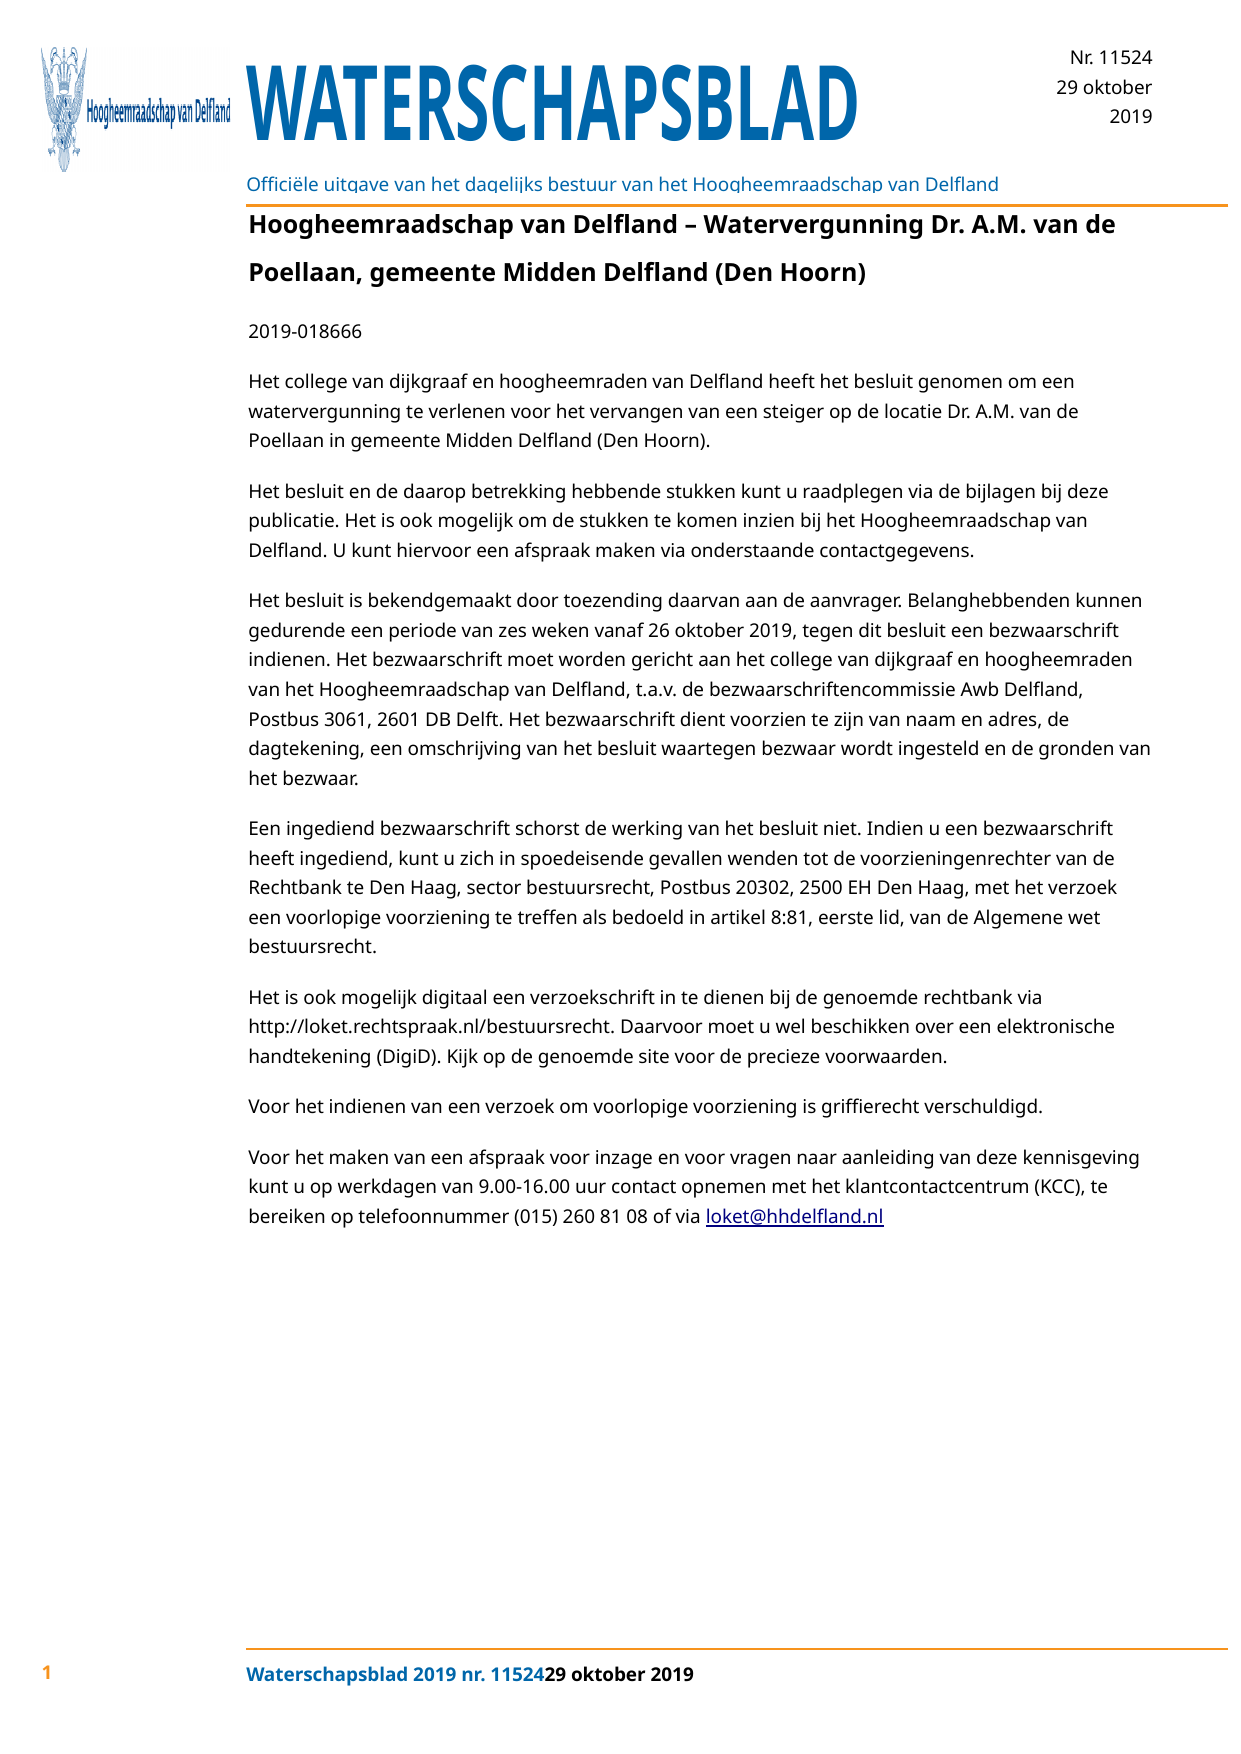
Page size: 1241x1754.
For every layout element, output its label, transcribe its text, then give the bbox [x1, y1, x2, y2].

text Een ingediend bezwaarschrift schorst de werking van het besluit niet. Indien u een bezwaarschrift heeft ingediend, kunt u zich in spoedeisende gevallen wenden tot de voorzieningenrechter van de Rechtbank te Den Haag, sector bestuursrecht, Postbus 20302, 2500 EH Den Haag, met het verzoek een voorlopige voorziening te treffen als bedoeld in artikel 8:81, eerste lid, van de Algemene wet bestuursrecht. [248, 815, 1152, 959]
text Voor het maken van een afspraak voor inzage en voor vragen naar aanleiding van deze kennisgeving kunt u op werkdagen van 9.00-16.00 uur contact opnemen met het klantcontactcentrum (KCC), te bereiken op telefoonnummer (015) 260 81 08 of via loket@hhdelfland.nl [248, 1144, 1152, 1229]
picture [41, 47, 231, 172]
text Hoogheemraadschap van Delfland – Watervergunning Dr. A.M. van de Poellaan, gemeente Midden Delfland (Den Hoorn) [248, 207, 1152, 288]
text Voor het indienen van een verzoek om voorlopige voorziening is griffierecht verschuldigd. [248, 1094, 1152, 1119]
text 2019-018666 [248, 318, 1152, 344]
text Het besluit is bekendgemaakt door toezending daarvan aan de aanvrager. Belanghebbenden kunnen gedurende een periode van zes weken vanaf 26 oktober 2019, tegen dit besluit een bezwaarschrift indienen. Het bezwaarschrift moet worden gericht aan het college van dijkgraaf en hoogheemraden van het Hoogheemraadschap van Delfland, t.a.v. de bezwaarschriftencommissie Awb Delfland, Postbus 3061, 2601 DB Delft. Het bezwaarschrift dient voorzien te zijn van naam en adres, de dagtekening, een omschrijving van het besluit waartegen bezwaar wordt ingesteld en de gronden van het bezwaar. [248, 587, 1152, 791]
text Het college van dijkgraaf en hoogheemraden van Delfland heeft het besluit genomen om een watervergunning te verlenen voor het vervangen van een steiger op de locatie Dr. A.M. van de Poellaan in gemeente Midden Delfland (Den Hoorn). [248, 368, 1152, 453]
text Het is ook mogelijk digitaal een verzoekschrift in te dienen bij de genoemde rechtbank via http://loket.rechtspraak.nl/bestuursrecht. Daarvoor moet u wel beschikken over een elektronische handtekening (DigiD). Kijk op de genoemde site voor de precieze voorwaarden. [248, 984, 1152, 1069]
text Het besluit en de daarop betrekking hebbende stukken kunt u raadplegen via de bijlagen bij deze publicatie. Het is ook mogelijk om de stukken te komen inzien bij het Hoogheemraadschap van Delfland. U kunt hiervoor een afspraak maken via onderstaande contactgegevens. [248, 478, 1152, 563]
